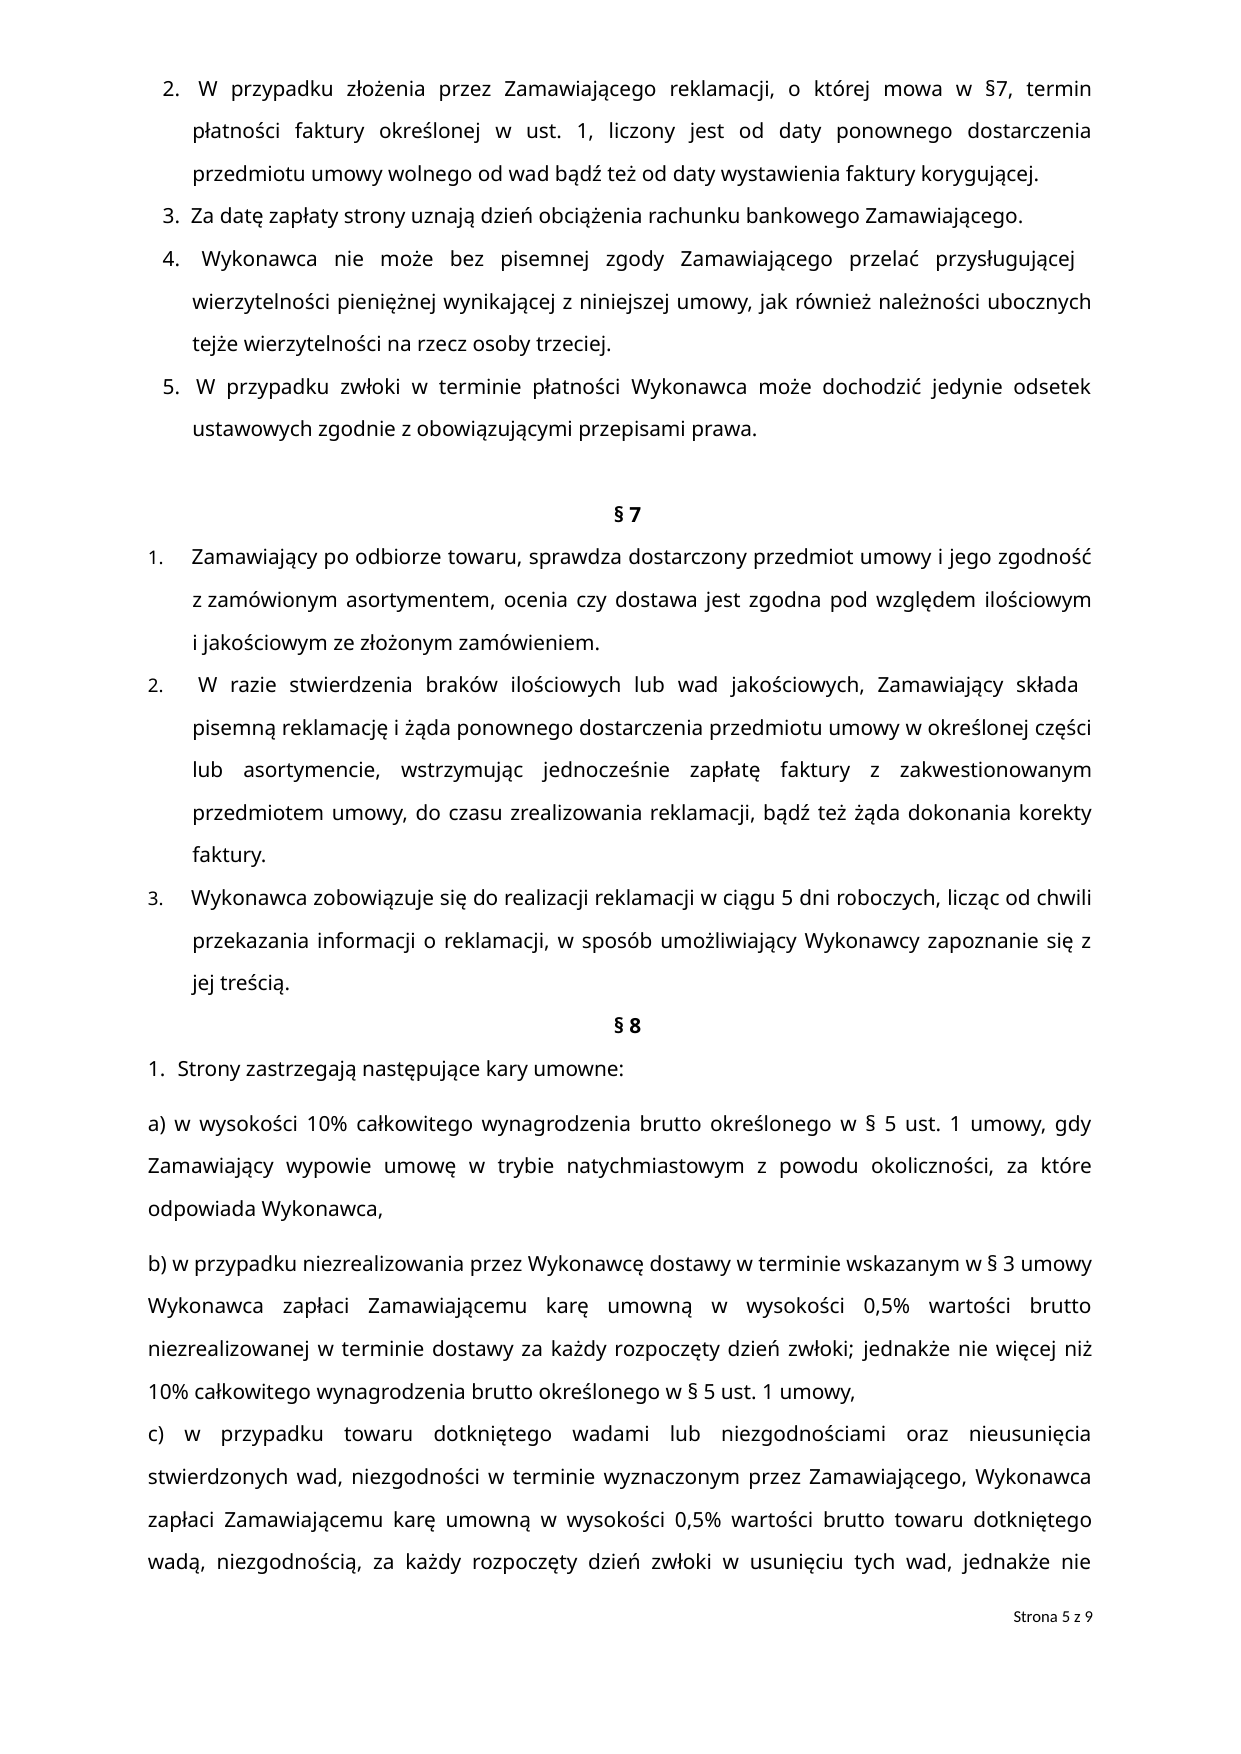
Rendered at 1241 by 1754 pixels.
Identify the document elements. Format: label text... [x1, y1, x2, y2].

list W razie stwierdzenia braków ilościowych lub wad jakościowych, Zamawiający składa pisemną reklamację i żąda ponownego dostarczenia przedmiotu umowy w określonej części lub asortymencie, wstrzymując jednocześnie zapłatę faktury z zakwestionowanym przedmiotem umowy, do czasu zrealizowania reklamacji, bądź też żąda dokonania korekty faktury. [148, 670, 1093, 869]
text § 8 [162, 1011, 1093, 1039]
text b) w przypadku niezrealizowania przez Wykonawcę dostawy w terminie wskazanym w § 3 umowy Wykonawca zapłaci Zamawiającemu karę umowną w wysokości 0,5% wartości brutto niezrealizowanej w terminie dostawy za każdy rozpoczęty dzień zwłoki; jednakże nie więcej niż 10% całkowitego wynagrodzenia brutto określonego w § 5 ust. 1 umowy, [148, 1249, 1093, 1405]
list Za datę zapłaty strony uznają dzień obciążenia rachunku bankowego Zamawiającego. [162, 202, 1093, 230]
list Strony zastrzegają następujące kary umowne: [148, 1054, 1093, 1082]
text c) w przypadku towaru dotkniętego wadami lub niezgodnościami oraz nieusunięcia stwierdzonych wad, niezgodności w terminie wyznaczonym przez Zamawiającego, Wykonawca zapłaci Zamawiającemu karę umowną w wysokości 0,5% wartości brutto towaru dotkniętego wadą, niezgodnością, za każdy rozpoczęty dzień zwłoki w usunięciu tych wad, jednakże nie [148, 1419, 1093, 1576]
list Wykonawca zobowiązuje się do realizacji reklamacji w ciągu 5 dni roboczych, licząc od chwili przekazania informacji o reklamacji, w sposób umożliwiający Wykonawcy zapoznanie się z jej treścią. [148, 883, 1093, 997]
list W przypadku zwłoki w terminie płatności Wykonawca może dochodzić jedynie odsetek ustawowych zgodnie z obowiązującymi przepisami prawa. [162, 372, 1093, 443]
list Zamawiający po odbiorze towaru, sprawdza dostarczony przedmiot umowy i jego zgodność z zamówionym asortymentem, ocenia czy dostawa jest zgodna pod względem ilościowym i jakościowym ze złożonym zamówieniem. [148, 542, 1093, 656]
text a) w wysokości 10% całkowitego wynagrodzenia brutto określonego w § 5 ust. 1 umowy, gdy Zamawiający wypowie umowę w trybie natychmiastowym z powodu okoliczności, za które odpowiada Wykonawca, [148, 1109, 1093, 1222]
list W przypadku złożenia przez Zamawiającego reklamacji, o której mowa w §7, termin płatności faktury określonej w ust. 1, liczony jest od daty ponownego dostarczenia przedmiotu umowy wolnego od wad bądź też od daty wystawienia faktury korygującej. [162, 74, 1093, 187]
text § 7 [162, 500, 1093, 528]
list Wykonawca nie może bez pisemnej zgody Zamawiającego przelać przysługującej wierzytelności pieniężnej wynikającej z niniejszej umowy, jak również należności ubocznych tejże wierzytelności na rzecz osoby trzeciej. [162, 244, 1093, 358]
